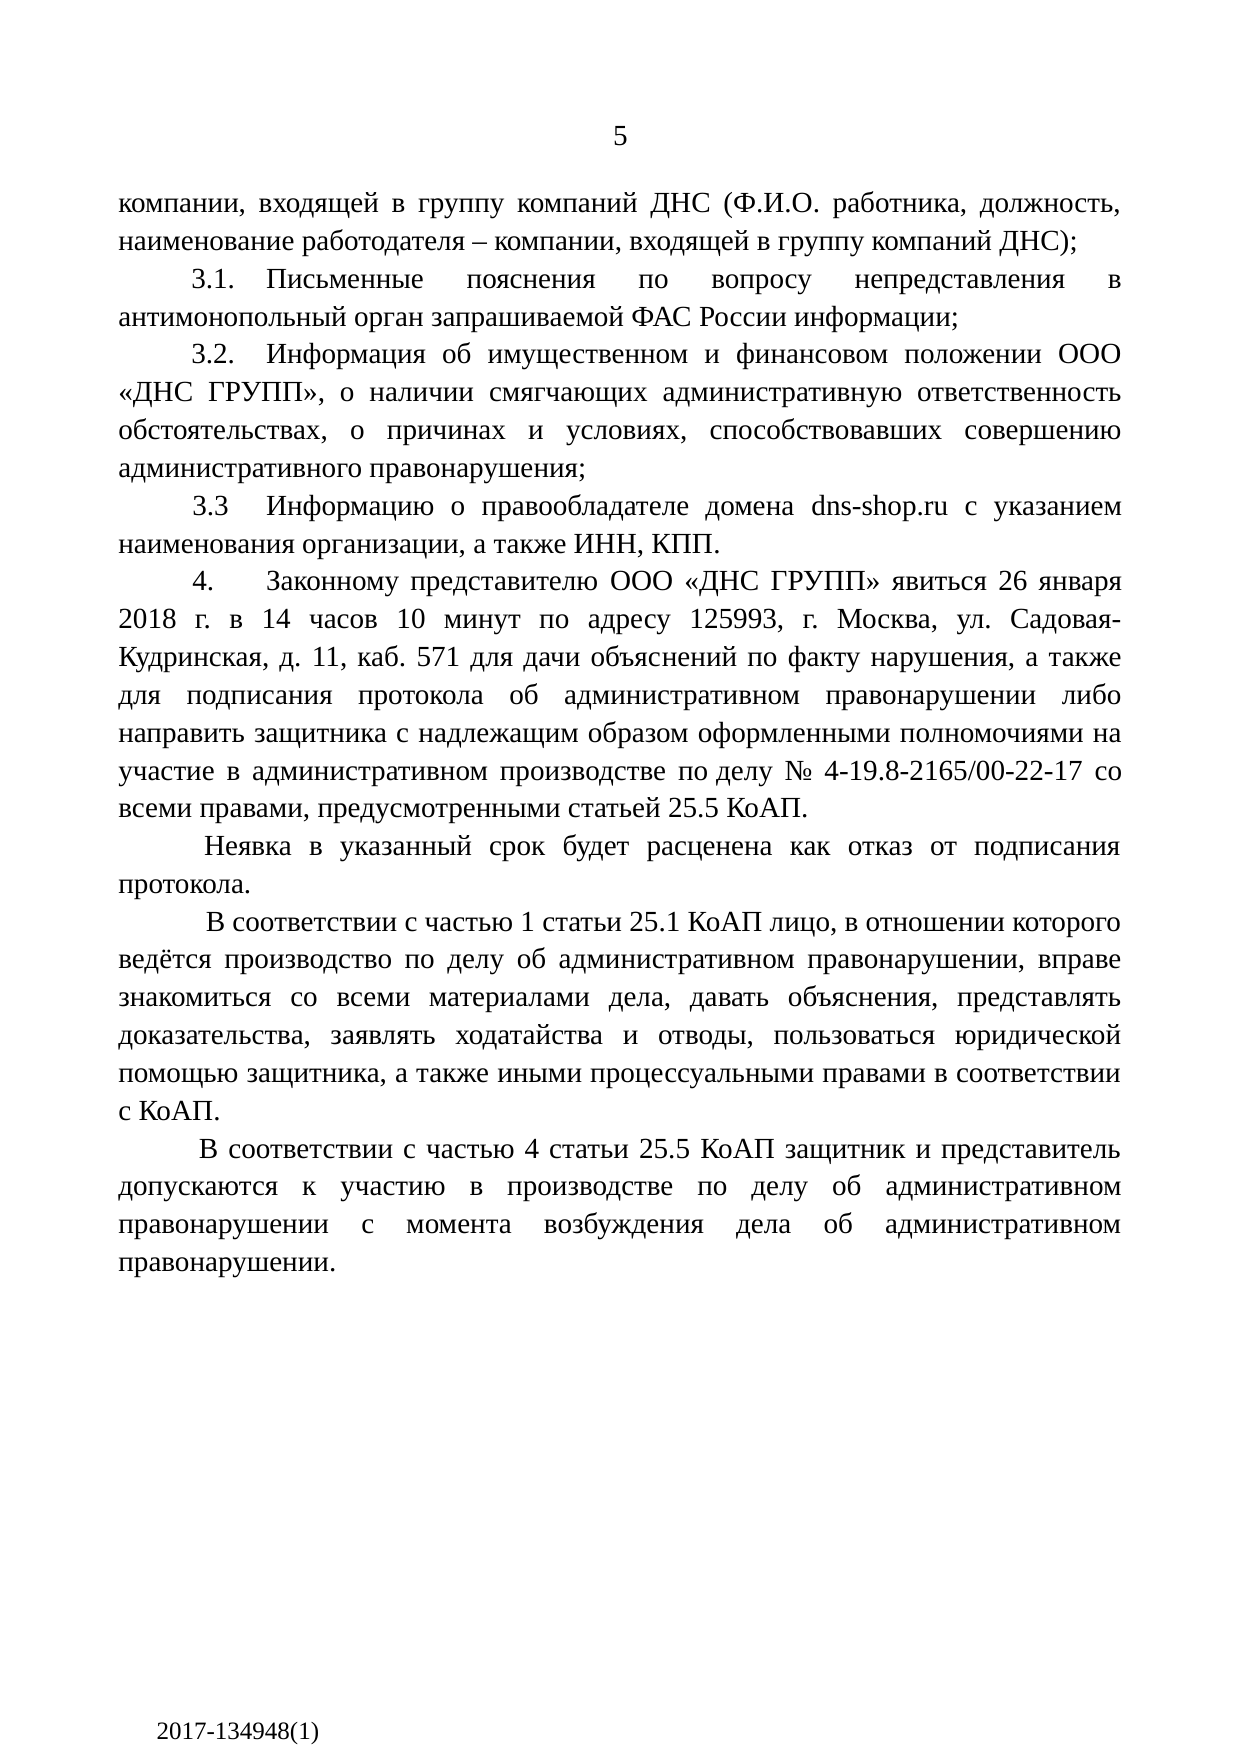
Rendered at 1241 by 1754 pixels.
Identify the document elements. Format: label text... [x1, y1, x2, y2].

list компании, входящей в группу компаний ДНС (Ф.И.О. работника, должность, наименование работодателя – компании, входящей в группу компаний ДНС); [118, 181, 1122, 257]
list Неявка в указанный срок будет расценена как отказ от подписания протокола. [118, 824, 1122, 899]
list 3.1. Письменные пояснения по вопросу непредставления в антимонопольный орган запрашиваемой ФАС России информации; [118, 257, 1122, 332]
list В соответствии с частью 1 статьи 25.1 КоАП лицо, в отношении которого ведётся производство по делу об административном правонарушении, вправе знакомиться со всеми материалами дела, давать объяснения, представлять доказательства, заявлять ходатайства и отводы, пользоваться юридической помощью защитника, а также иными процессуальными правами в соответствии с КоАП. [118, 899, 1122, 1126]
list В соответствии с частью 4 статьи 25.5 КоАП защитник и представитель допускаются к участию в производстве по делу об административном правонарушении с момента возбуждения дела об административном правонарушении. [118, 1126, 1122, 1278]
list 3.2. Информация об имущественном и финансовом положении ООО «ДНС ГРУПП», о наличии смягчающих административную ответственность обстоятельствах, о причинах и условиях, способствовавших совершению административного правонарушения; [118, 332, 1122, 484]
text 4. Законному представителю ООО «ДНС ГРУПП» явиться 26 января 2018 г. в 14 часов 10 минут по адресу 125993, г. Москва, ул. Садовая-Кудринская, д. 11, каб. 571 для дачи объяснений по факту нарушения, а также для подписания протокола об административном правонарушении либо направить защитника с надлежащим образом оформленными полномочиями на участие в административном производстве по делу № 4-19.8-2165/00-22-17 со всеми правами, предусмотренными статьей 25.5 КоАП. [118, 559, 1122, 824]
text 3.3 Информацию о правообладателе домена dns-shop.ru с указанием наименования организации, а также ИНН, КПП. [118, 484, 1122, 559]
